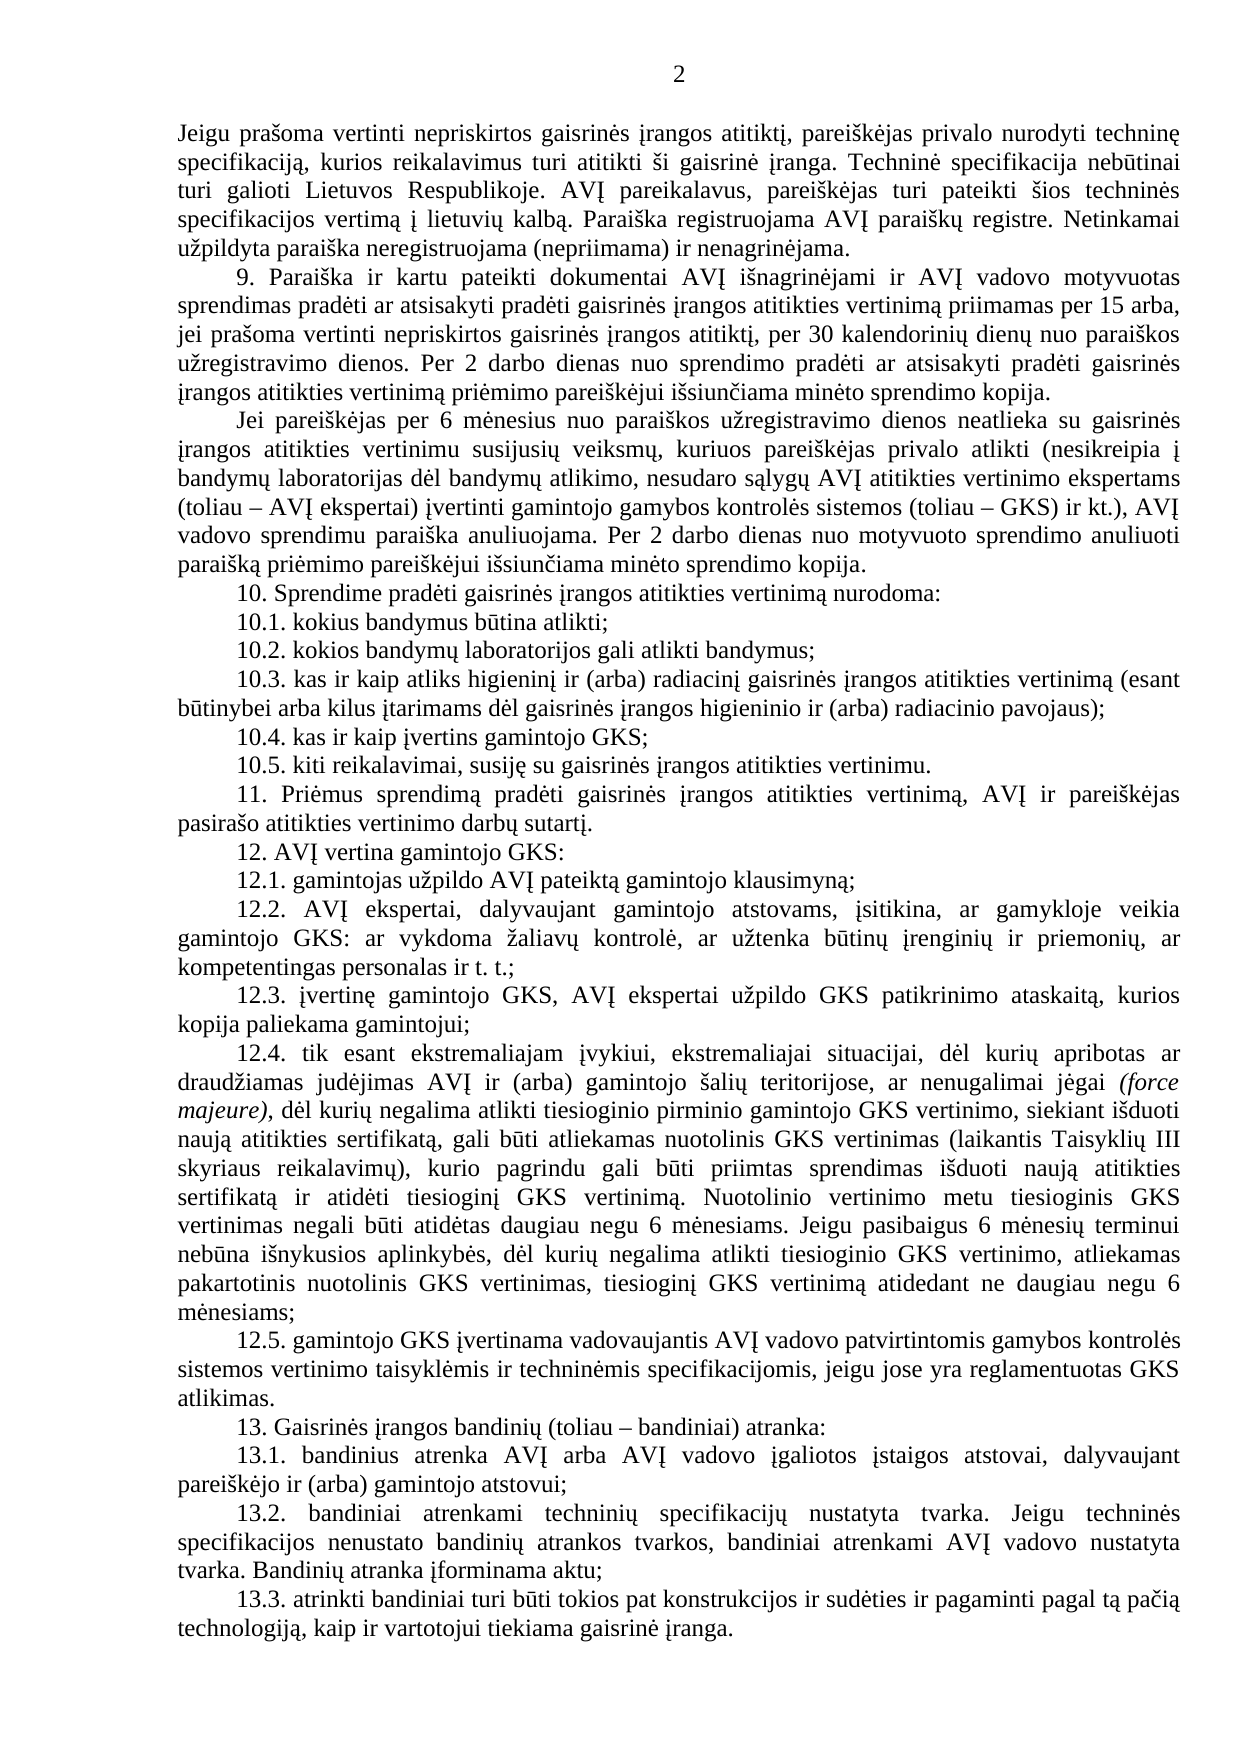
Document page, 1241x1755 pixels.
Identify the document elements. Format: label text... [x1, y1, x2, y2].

text 10.2. kokios bandymų laboratorijos gali atlikti bandymus; [177, 636, 1181, 664]
text 9. Paraiška ir kartu pateikti dokumentai AVĮ išnagrinėjami ir AVĮ vadovo motyvuotas sprendimas pradėti ar atsisakyti pradėti gaisrinės įrangos atitikties vertinimą priimamas per 15 arba, jei prašoma vertinti nepriskirtos gaisrinės įrangos atitiktį, per 30 kalendorinių dienų nuo paraiškos užregistravimo dienos. Per 2 darbo dienas nuo sprendimo pradėti ar atsisakyti pradėti gaisrinės įrangos atitikties vertinimą priėmimo pareiškėjui išsiunčiama minėto sprendimo kopija. [177, 262, 1181, 406]
text 10.1. kokius bandymus būtina atlikti; [177, 607, 1181, 636]
text 10. Sprendime pradėti gaisrinės įrangos atitikties vertinimą nurodoma: [177, 578, 1181, 607]
text 12.1. gamintojas užpildo AVĮ pateiktą gamintojo klausimyną; [177, 866, 1181, 894]
text 12.4. tik esant ekstremaliajam įvykiui, ekstremaliajai situacijai, dėl kurių apribotas ar draudžiamas judėjimas AVĮ ir (arba) gamintojo šalių teritorijose, ar nenugalimai jėgai (force majeure), dėl kurių negalima atlikti tiesioginio pirminio gamintojo GKS vertinimo, siekiant išduoti naują atitikties sertifikatą, gali būti atliekamas nuotolinis GKS vertinimas (laikantis Taisyklių III skyriaus reikalavimų), kurio pagrindu gali būti priimtas sprendimas išduoti naują atitikties sertifikatą ir atidėti tiesioginį GKS vertinimą. Nuotolinio vertinimo metu tiesioginis GKS vertinimas negali būti atidėtas daugiau negu 6 mėnesiams. Jeigu pasibaigus 6 mėnesių terminui nebūna išnykusios aplinkybės, dėl kurių negalima atlikti tiesioginio GKS vertinimo, atliekamas pakartotinis nuotolinis GKS vertinimas, tiesioginį GKS vertinimą atidedant ne daugiau negu 6 mėnesiams; [177, 1038, 1181, 1326]
text 11. Priėmus sprendimą pradėti gaisrinės įrangos atitikties vertinimą, AVĮ ir pareiškėjas pasirašo atitikties vertinimo darbų sutartį. [177, 779, 1181, 837]
text 13.2. bandiniai atrenkami techninių specifikacijų nustatyta tvarka. Jeigu techninės specifikacijos nenustato bandinių atrankos tvarkos, bandiniai atrenkami AVĮ vadovo nustatyta tvarka. Bandinių atranka įforminama aktu; [177, 1498, 1181, 1584]
text 10.5. kiti reikalavimai, susiję su gaisrinės įrangos atitikties vertinimu. [177, 751, 1181, 779]
text 12. AVĮ vertina gamintojo GKS: [177, 837, 1181, 866]
text 12.3. įvertinę gamintojo GKS, AVĮ ekspertai užpildo GKS patikrinimo ataskaitą, kurios kopija paliekama gamintojui; [177, 981, 1181, 1038]
text Jei pareiškėjas per 6 mėnesius nuo paraiškos užregistravimo dienos neatlieka su gaisrinės įrangos atitikties vertinimu susijusių veiksmų, kuriuos pareiškėjas privalo atlikti (nesikreipia į bandymų laboratorijas dėl bandymų atlikimo, nesudaro sąlygų AVĮ atitikties vertinimo ekspertams (toliau – AVĮ ekspertai) įvertinti gamintojo gamybos kontrolės sistemos (toliau – GKS) ir kt.), AVĮ vadovo sprendimu paraiška anuliuojama. Per 2 darbo dienas nuo motyvuoto sprendimo anuliuoti paraišką priėmimo pareiškėjui išsiunčiama minėto sprendimo kopija. [177, 406, 1181, 578]
text 10.4. kas ir kaip įvertins gamintojo GKS; [177, 722, 1181, 751]
text 13. Gaisrinės įrangos bandinių (toliau – bandiniai) atranka: [177, 1412, 1181, 1441]
text 13.3. atrinkti bandiniai turi būti tokios pat konstrukcijos ir sudėties ir pagaminti pagal tą pačią technologiją, kaip ir vartotojui tiekiama gaisrinė įranga. [177, 1584, 1181, 1642]
text 12.2. AVĮ ekspertai, dalyvaujant gamintojo atstovams, įsitikina, ar gamykloje veikia gamintojo GKS: ar vykdoma žaliavų kontrolė, ar užtenka būtinų įrenginių ir priemonių, ar kompetentingas personalas ir t. t.; [177, 894, 1181, 981]
text 12.5. gamintojo GKS įvertinama vadovaujantis AVĮ vadovo patvirtintomis gamybos kontrolės sistemos vertinimo taisyklėmis ir techninėmis specifikacijomis, jeigu jose yra reglamentuotas GKS atlikimas. [177, 1326, 1181, 1412]
text 10.3. kas ir kaip atliks higieninį ir (arba) radiacinį gaisrinės įrangos atitikties vertinimą (esant būtinybei arba kilus įtarimams dėl gaisrinės įrangos higieninio ir (arba) radiacinio pavojaus); [177, 664, 1181, 722]
text Jeigu prašoma vertinti nepriskirtos gaisrinės įrangos atitiktį, pareiškėjas privalo nurodyti techninę specifikaciją, kurios reikalavimus turi atitikti ši gaisrinė įranga. Techninė specifikacija nebūtinai turi galioti Lietuvos Respublikoje. AVĮ pareikalavus, pareiškėjas turi pateikti šios techninės specifikacijos vertimą į lietuvių kalbą. Paraiška registruojama AVĮ paraiškų registre. Netinkamai užpildyta paraiška neregistruojama (nepriimama) ir nenagrinėjama. [177, 118, 1181, 262]
text 13.1. bandinius atrenka AVĮ arba AVĮ vadovo įgaliotos įstaigos atstovai, dalyvaujant pareiškėjo ir (arba) gamintojo atstovui; [177, 1441, 1181, 1498]
